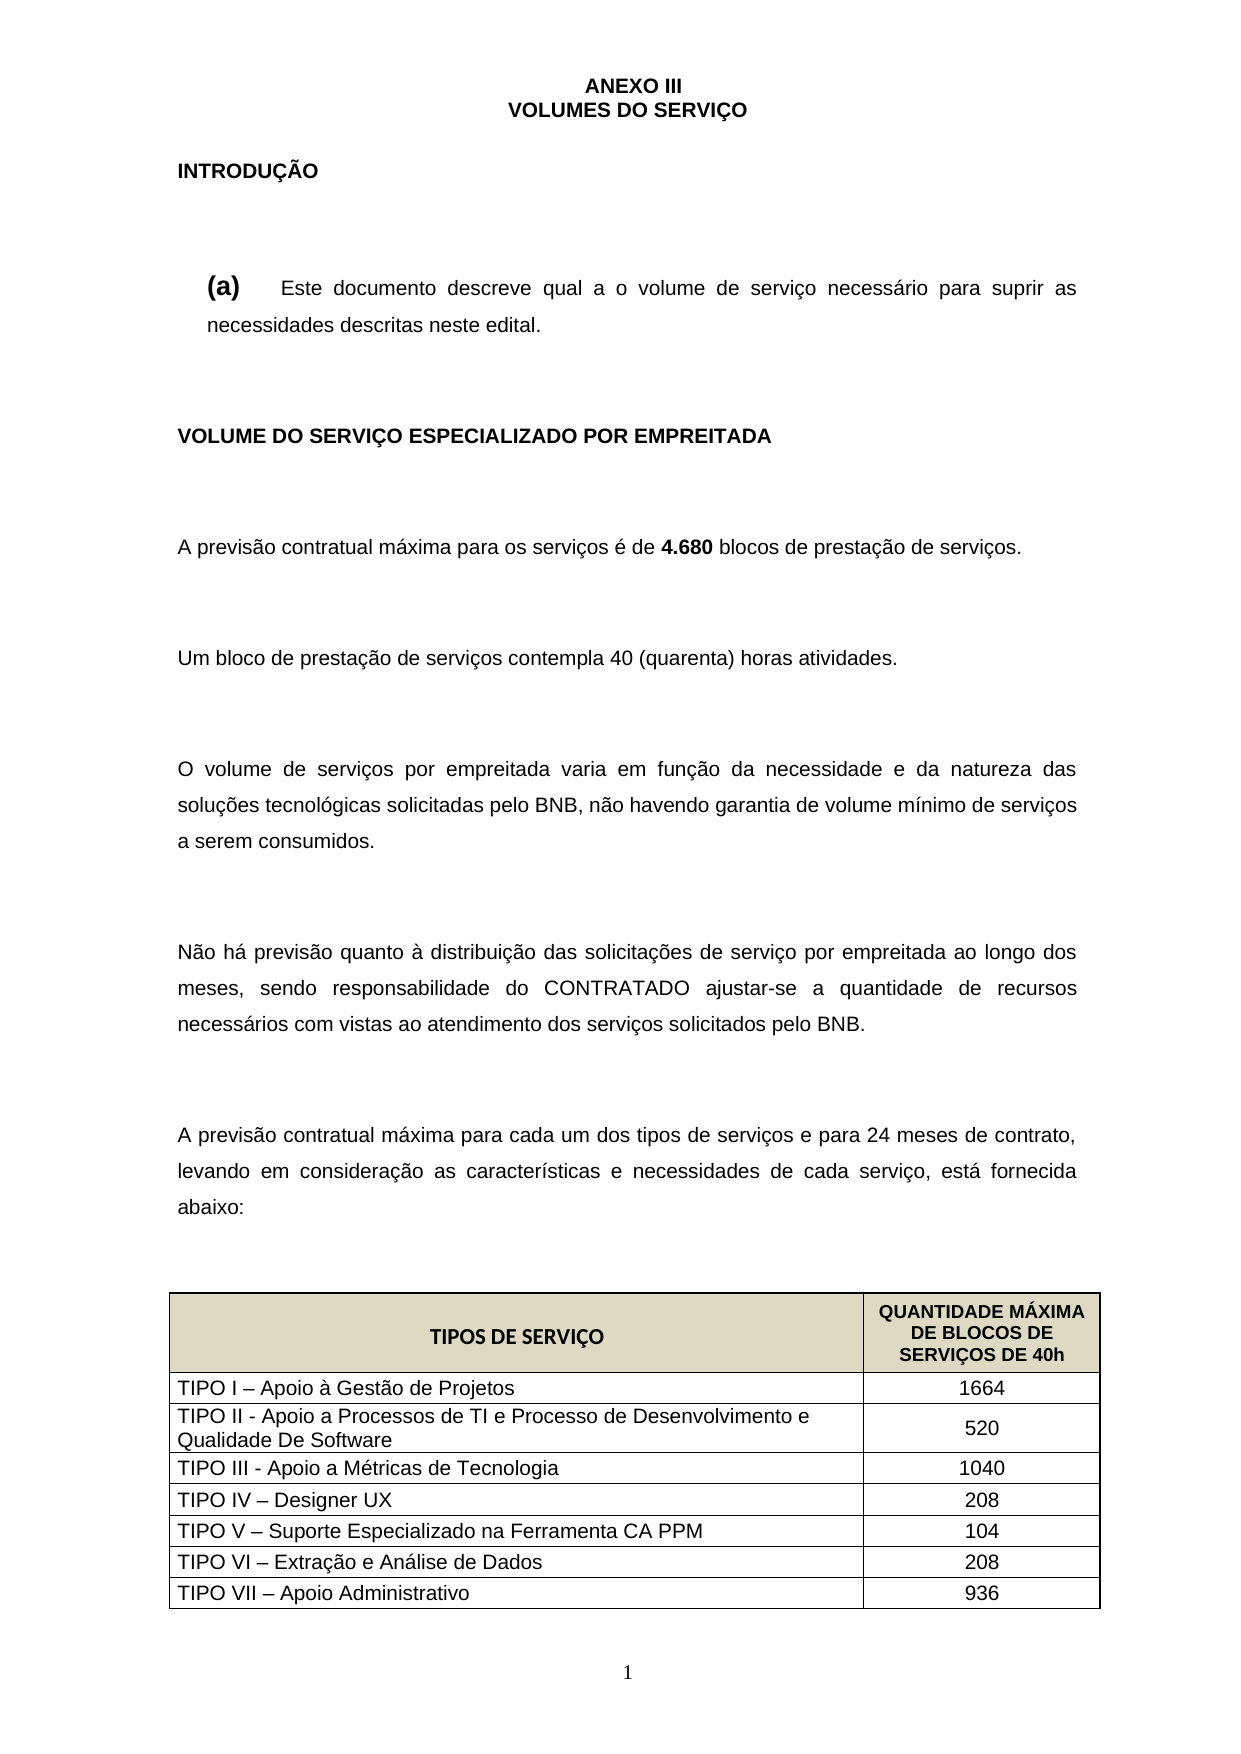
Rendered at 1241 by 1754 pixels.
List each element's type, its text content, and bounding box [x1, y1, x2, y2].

subtitle Um bloco de prestação de serviços contempla 40 (quarenta) horas atividades. [177, 646, 1078, 670]
table_cell TIPO IV – Designer UX [170, 1484, 863, 1514]
table_cell TIPO I – Apoio à Gestão de Projetos [170, 1373, 863, 1403]
table_cell 1040 [864, 1453, 1099, 1483]
subtitle Não há previsão quanto à distribuição das solicitações de serviço por empreitada ao longo dos meses, sendo responsabilidade do CONTRATADO ajustar-se a quantidade de recursos necessários com vistas ao atendimento dos serviços solicitados pelo BNB. [177, 940, 1078, 1036]
table_cell TIPO VI – Extração e Análise de Dados [170, 1547, 863, 1577]
table_cell TIPO II - Apoio a Processos de TI e Processo de Desenvolvimento e Qualidade De Software [170, 1404, 863, 1452]
subtitle A previsão contratual máxima para os serviços é de 4.680 blocos de prestação de serviços. [177, 535, 1078, 559]
table_cell TIPO VII – Apoio Administrativo [170, 1578, 863, 1608]
table_cell 208 [864, 1547, 1099, 1577]
subtitle A previsão contratual máxima para cada um dos tipos de serviços e para 24 meses de contrato, levando em consideração as características e necessidades de cada serviço, está fornecida abaixo: [177, 1123, 1078, 1218]
table_cell 104 [864, 1516, 1099, 1546]
subtitle O volume de serviços por empreitada varia em função da necessidade e da natureza das soluções tecnológicas solicitadas pelo BNB, não havendo garantia de volume mínimo de serviços a serem consumidos. [177, 757, 1078, 853]
subtitle VOLUME DO SERVIÇO ESPECIALIZADO POR EMPREITADA [177, 424, 1078, 448]
subtitle INTRODUÇÃO [177, 159, 1078, 183]
table_cell 1664 [864, 1373, 1099, 1403]
table_cell TIPO V – Suporte Especializado na Ferramenta CA PPM [170, 1516, 863, 1546]
table_cell 520 [864, 1404, 1099, 1452]
table_header TIPOS DE SERVIÇO [170, 1294, 863, 1372]
subtitle Este documento descreve qual a o volume de serviço necessário para suprir as necessidades descritas neste edital. [207, 270, 1078, 337]
table_cell 936 [864, 1578, 1099, 1608]
table_cell TIPO III - Apoio a Métricas de Tecnologia [170, 1453, 863, 1483]
table_header QUANTIDADE MÁXIMA DE BLOCOS DE SERVIÇOS DE 40h [864, 1294, 1099, 1372]
table_cell 208 [864, 1484, 1099, 1514]
